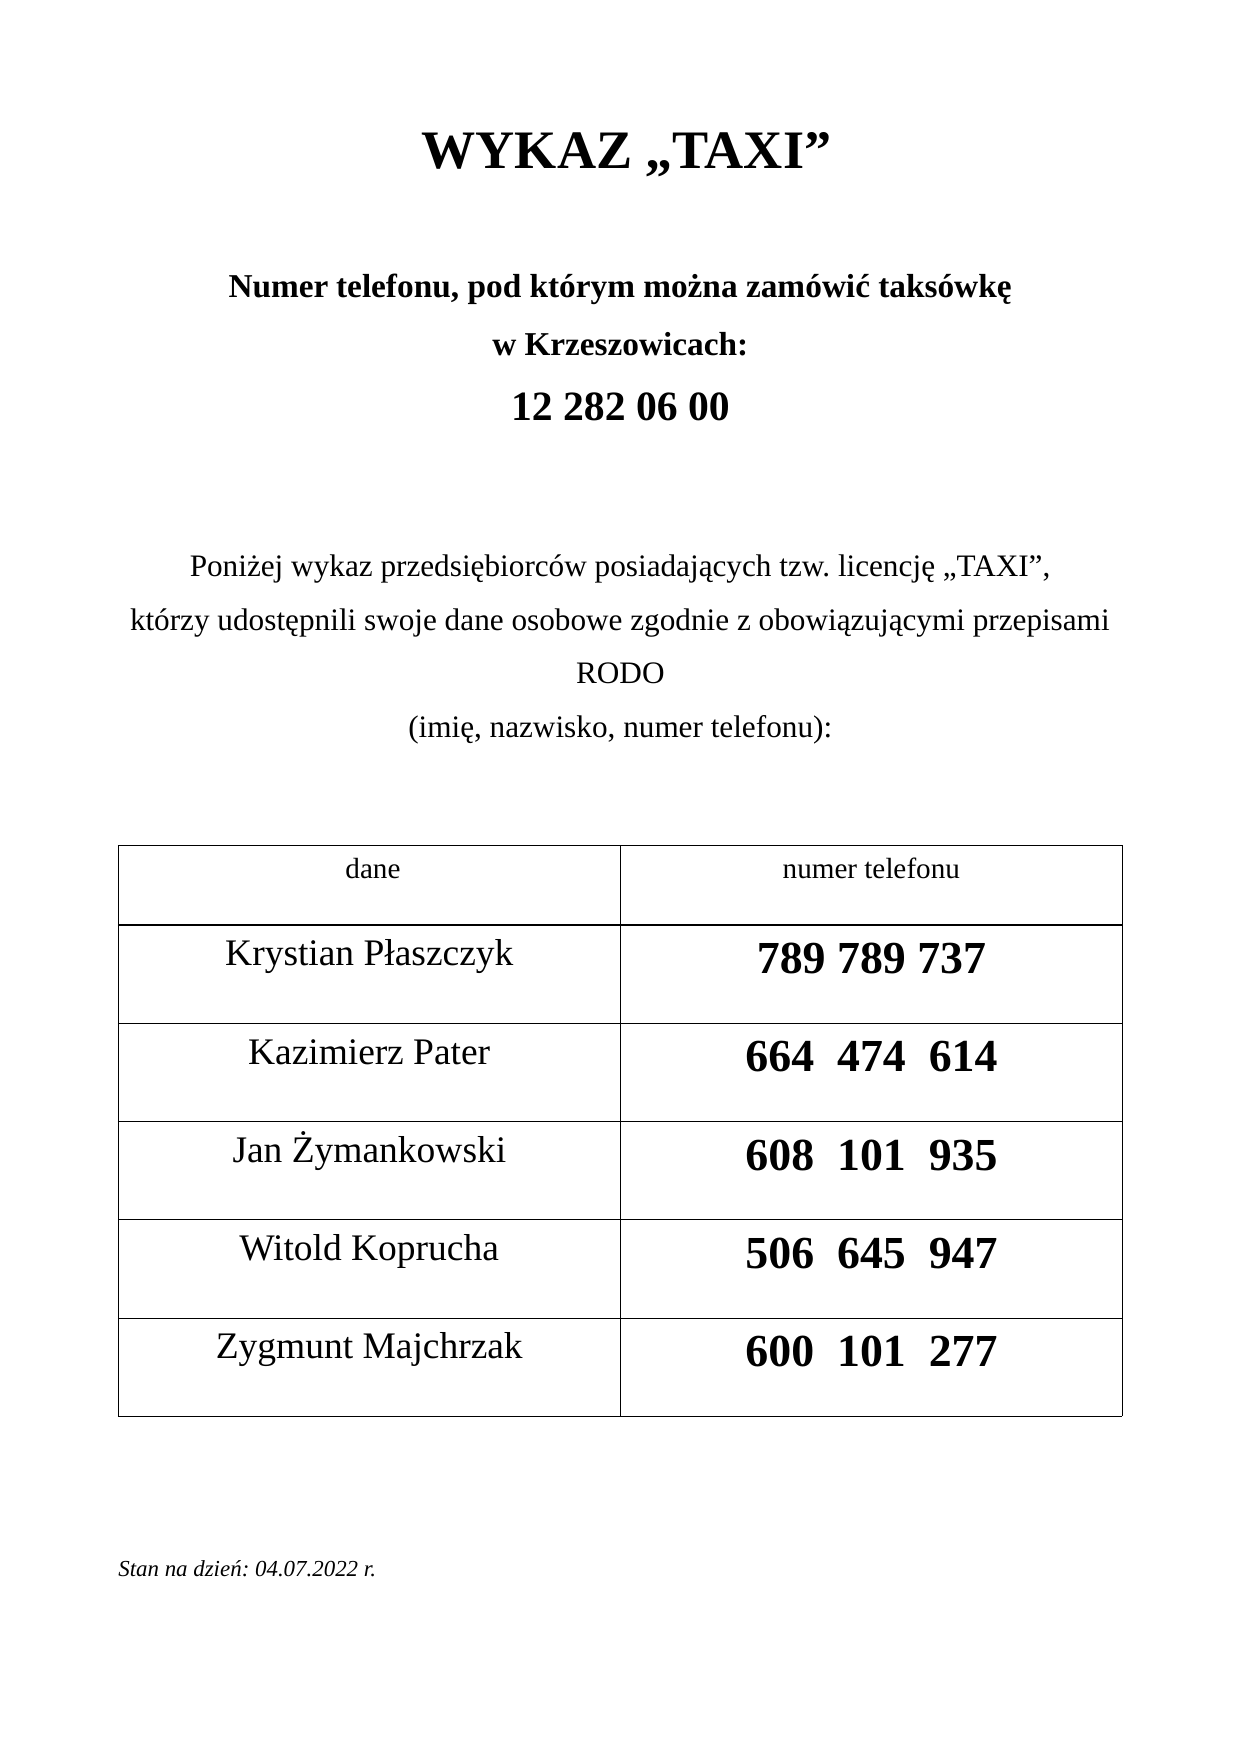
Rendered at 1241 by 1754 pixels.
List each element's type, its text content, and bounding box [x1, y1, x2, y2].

table_cell Zygmunt Majchrzak [119, 1319, 620, 1416]
table_header numer telefonu [621, 846, 1122, 924]
text Poniżej wykaz przedsiębiorców posiadających tzw. licencję „TAXI”, [118, 547, 1122, 583]
table_cell Witold Koprucha [119, 1220, 620, 1317]
table_header dane [119, 846, 620, 924]
table_cell Kazimierz Pater [119, 1024, 620, 1121]
table_cell 664 474 614 [621, 1024, 1122, 1121]
table_header 789 789 737 [621, 926, 1122, 1023]
text którzy udostępnili swoje dane osobowe zgodnie z obowiązującymi przepisami RODO [118, 601, 1122, 691]
text WYKAZ „TAXI” [118, 118, 1122, 180]
text 12 282 06 00 [118, 382, 1122, 429]
text Stan na dzień: 04.07.2022 r. [118, 1555, 1122, 1582]
text Numer telefonu, pod którym można zamówić taksówkę w Krzeszowicach: [118, 267, 1122, 362]
table_cell Jan Żymankowski [119, 1122, 620, 1219]
table_header Krystian Płaszczyk [119, 926, 620, 1023]
table_cell 600 101 277 [621, 1319, 1122, 1416]
text (imię, nazwisko, numer telefonu): [118, 708, 1122, 744]
table_cell 506 645 947 [621, 1220, 1122, 1317]
table_cell 608 101 935 [621, 1122, 1122, 1219]
